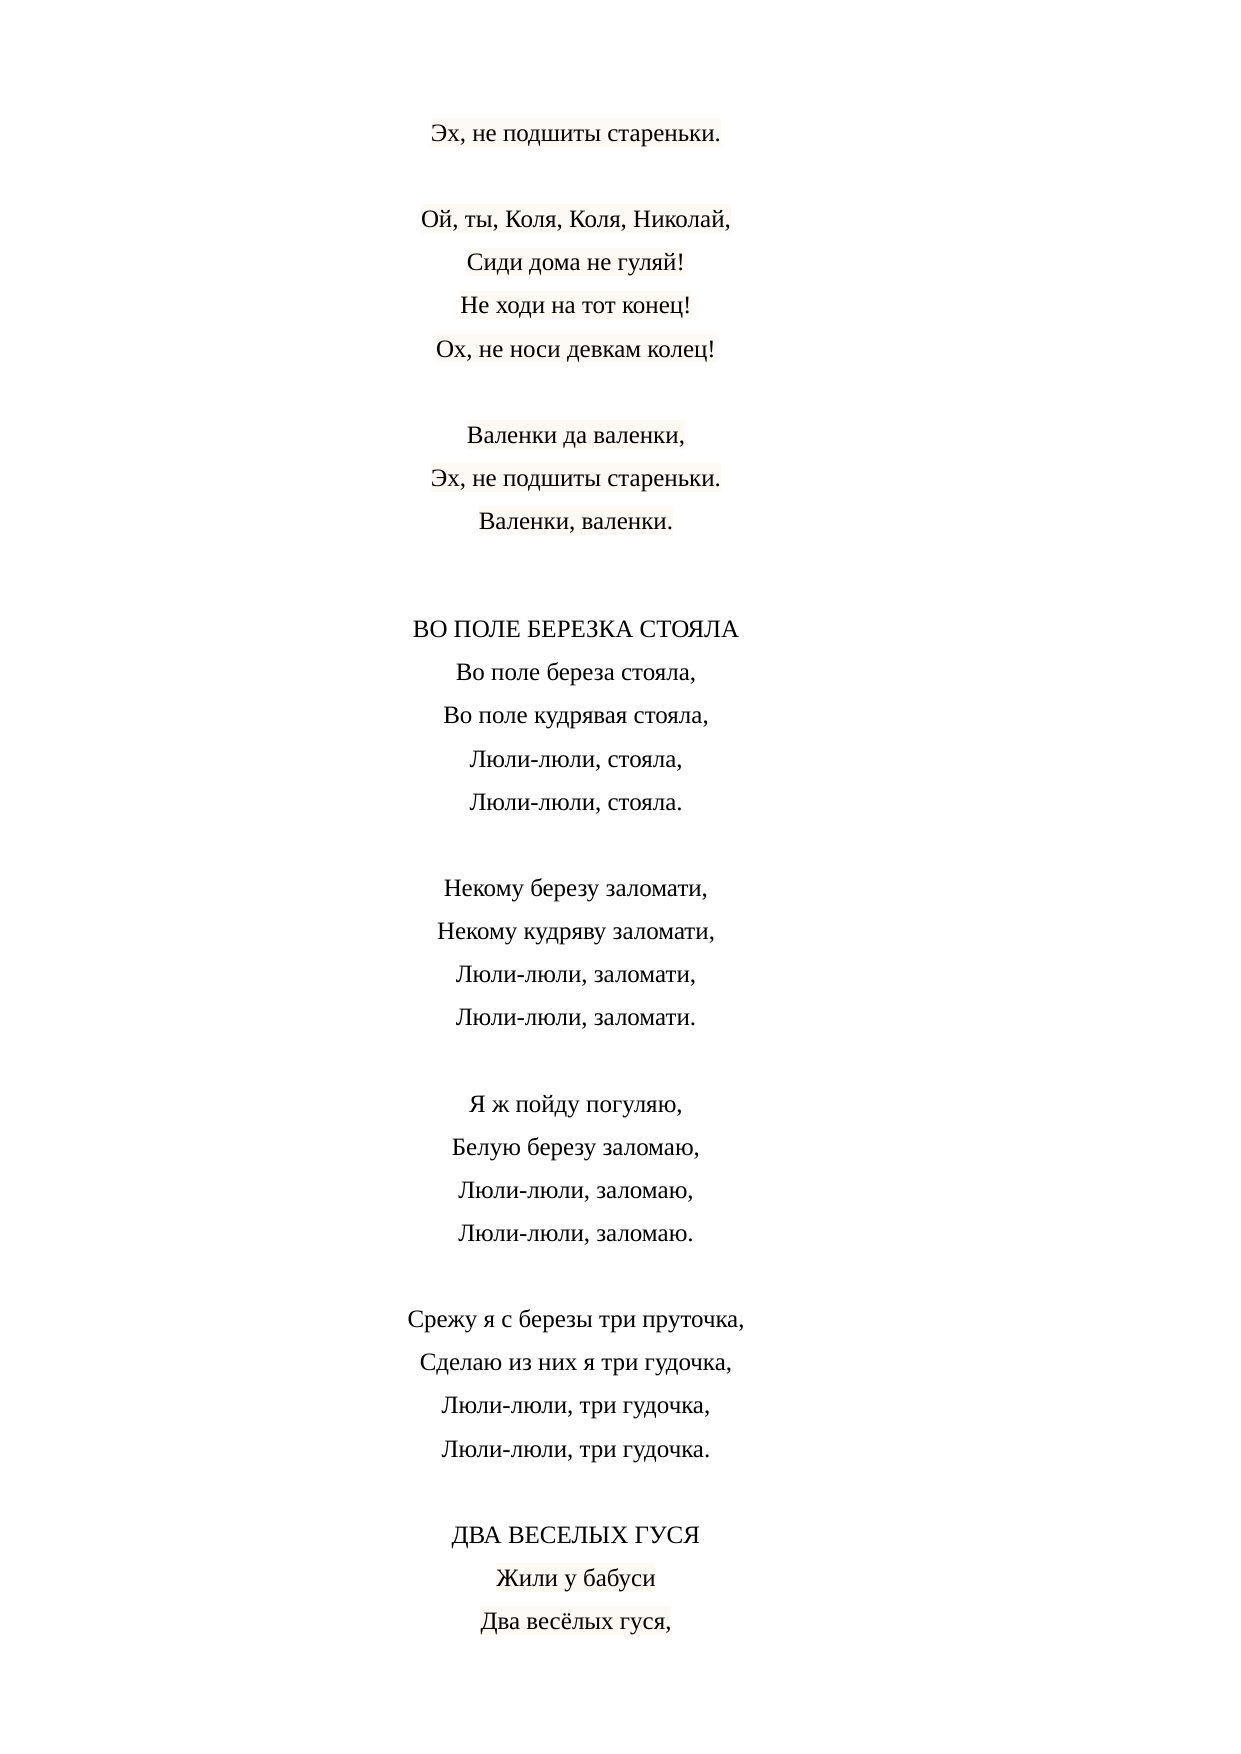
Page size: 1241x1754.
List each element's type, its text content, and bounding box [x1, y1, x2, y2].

text Срежу я с березы три пруточка, Сделаю из них я три гудочка, Люли-люли, три гудочка, Люли-люли, три гудочка. [88, 1304, 1063, 1462]
text Я ж пойду погуляю, Белую березу заломаю, Люли-люли, заломаю, Люли-люли, заломаю. [88, 1089, 1063, 1247]
text Жили у бабуси Два весёлых гуся, [88, 1563, 1063, 1635]
text Некому березу заломати, Некому кудряву заломати, Люли-люли, заломати, Люли-люли, заломати. [88, 873, 1063, 1031]
text ВО ПОЛЕ БЕРЕЗКА СТОЯЛА [88, 614, 1063, 643]
text ДВА ВЕСЕЛЫХ ГУСЯ [88, 1520, 1063, 1549]
text Эх, не подшиты стареньки. Ой, ты, Коля, Коля, Николай, Сиди дома не гуляй! Не ходи на тот конец! Ох, не носи девкам колец! Валенки да валенки, Эх, не подшиты стареньки. Валенки, валенки. [88, 118, 1063, 594]
text Во поле береза стояла, Во поле кудрявая стояла, Люли-люли, стояла, Люли-люли, стояла. [88, 657, 1063, 816]
